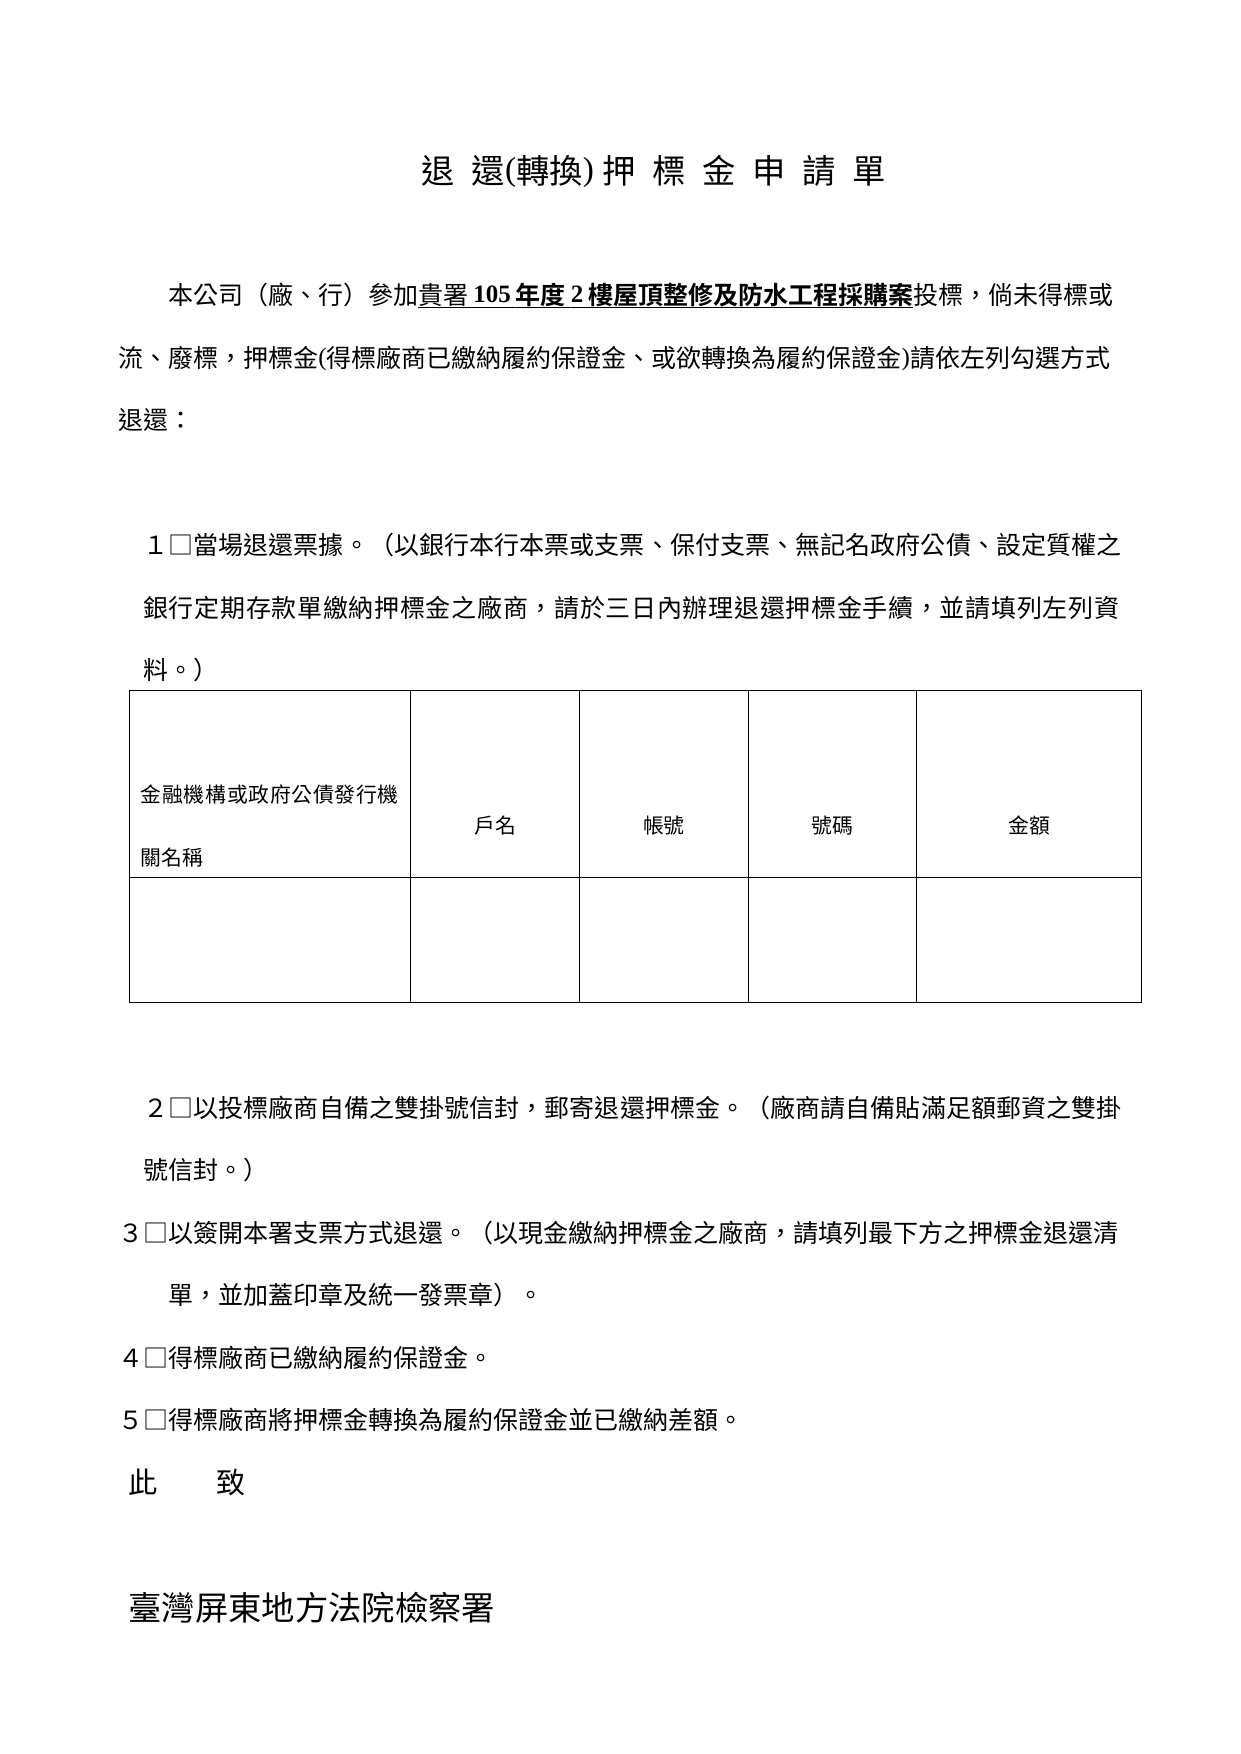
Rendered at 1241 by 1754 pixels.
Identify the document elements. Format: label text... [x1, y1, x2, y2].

text １□當場退還票據。（以銀行本行本票或支票、保付支票、無記名政府公債、設定質權之銀行定期存款單繳納押標金之廠商，請於三日內辦理退還押標金手續，並請填列左列資料。） [143, 502, 1122, 689]
table_cell [749, 878, 916, 1002]
text ３□以簽開本署支票方式退還。（以現金繳納押標金之廠商，請填列最下方之押標金退還清單，並加蓋印章及統一發票章）。 [118, 1189, 1122, 1314]
text ４□得標廠商已繳納履約保證金。 [118, 1314, 1122, 1377]
table_cell [580, 878, 748, 1002]
text 退 還(轉換) 押 標 金 申 請 單 [118, 127, 1122, 189]
table_header 金額 [917, 691, 1141, 877]
table_header 帳號 [580, 691, 748, 877]
table_cell [411, 878, 579, 1002]
table_cell [917, 878, 1141, 1002]
text ５□得標廠商將押標金轉換為履約保證金並已繳納差額。 [118, 1377, 1122, 1439]
table_header 號碼 [749, 691, 916, 877]
text 本公司（廠、行）參加貴署105年度2樓屋頂整修及防水工程採購案投標，倘未得標或流、廢標，押標金(得標廠商已繳納履約保證金、或欲轉換為履約保證金)請依左列勾選方式退還： [118, 252, 1122, 439]
table_header 戶名 [411, 691, 579, 877]
table_header 金融機構或政府公債發行機關名稱 [130, 691, 410, 877]
text 臺灣屏東地方法院檢察署 [128, 1564, 1122, 1627]
text 此 致 [128, 1439, 1122, 1502]
text ２□以投標廠商自備之雙掛號信封，郵寄退還押標金。（廠商請自備貼滿足額郵資之雙掛號信封。） [143, 1064, 1122, 1189]
table_cell [130, 878, 410, 1002]
